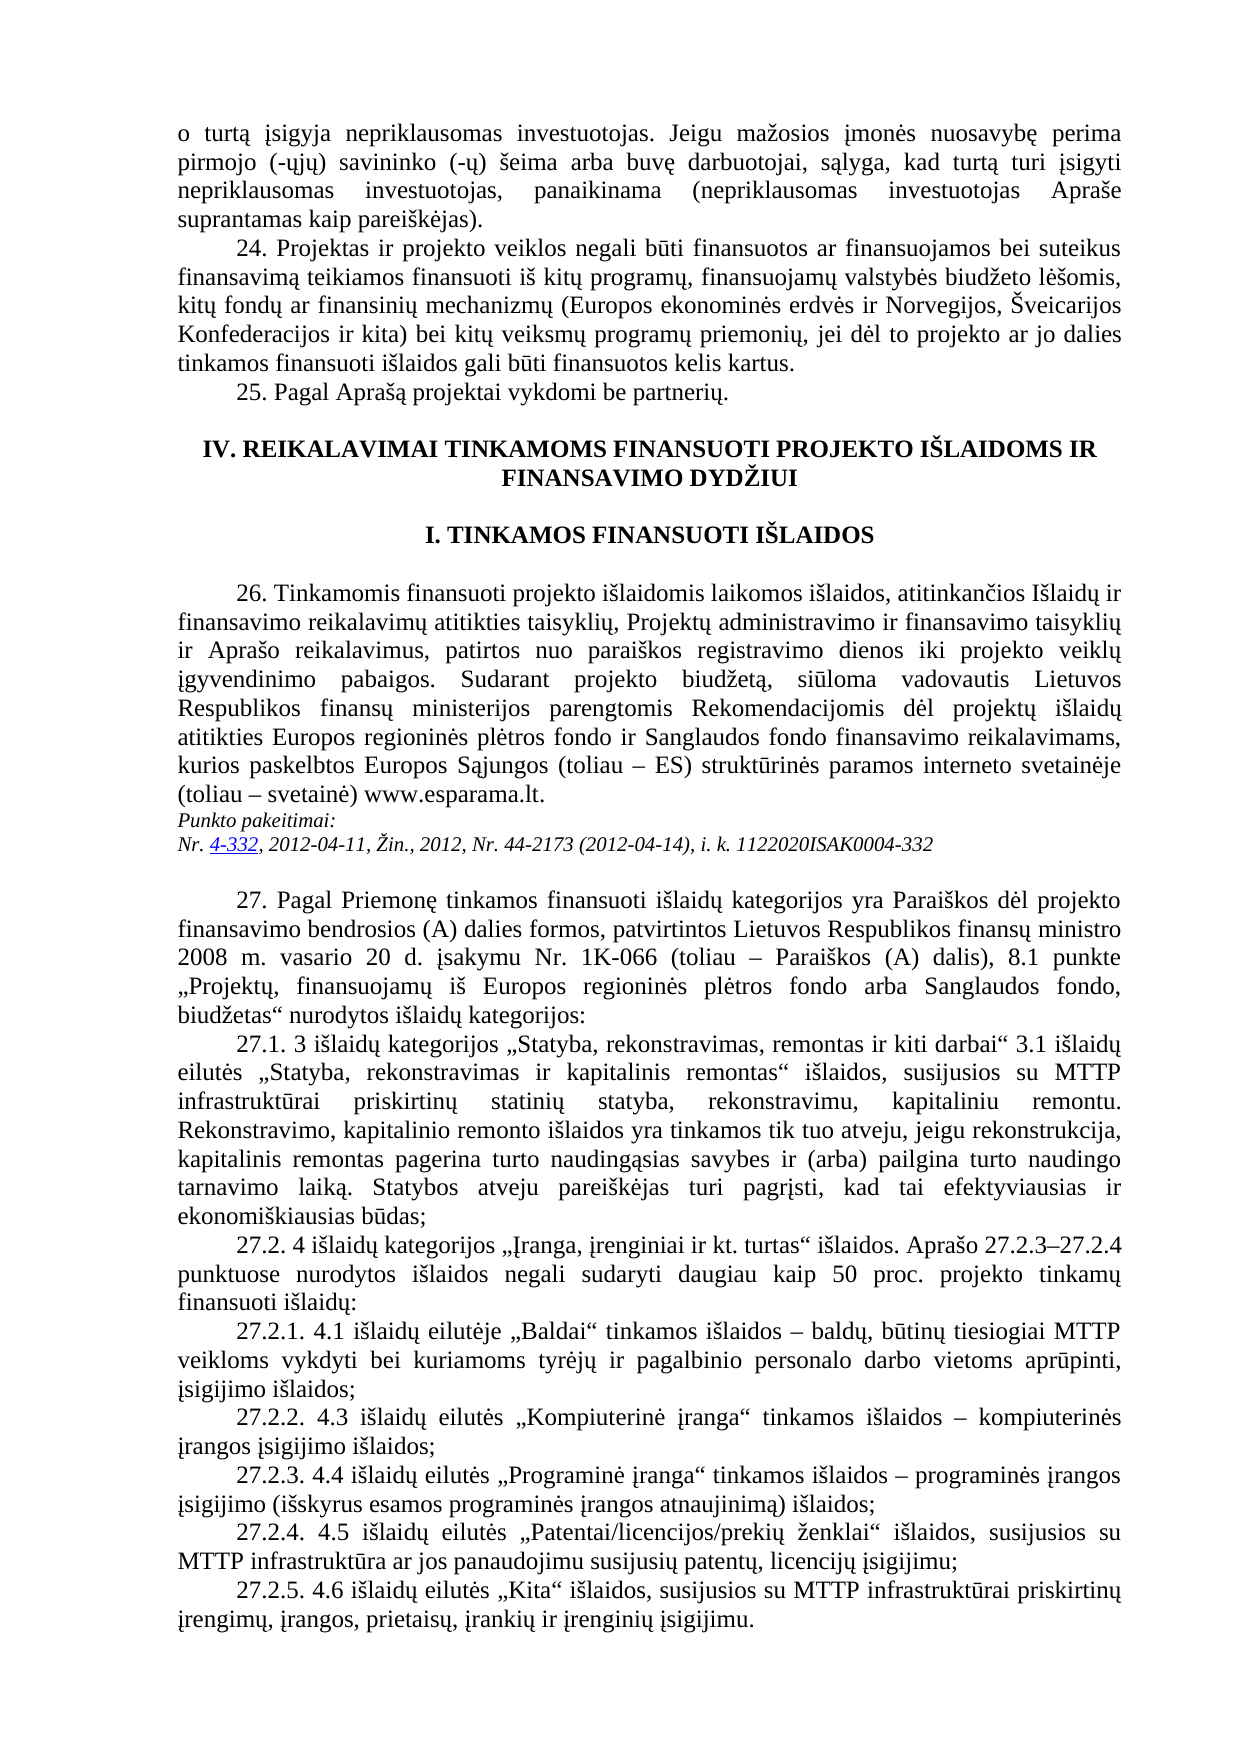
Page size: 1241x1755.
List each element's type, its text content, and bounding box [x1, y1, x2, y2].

text 27.2.2. 4.3 išlaidų eilutės „Kompiuterinė įranga“ tinkamos išlaidos – kompiuterinės įrangos įsigijimo išlaidos; [177, 1402, 1122, 1460]
text 25. Pagal Aprašą projektai vykdomi be partnerių. [177, 377, 1122, 406]
text 27.2.1. 4.1 išlaidų eilutėje „Baldai“ tinkamos išlaidos – baldų, būtinų tiesiogiai MTTP veikloms vykdyti bei kuriamoms tyrėjų ir pagalbinio personalo darbo vietoms aprūpinti, įsigijimo išlaidos; [177, 1316, 1122, 1402]
text 24. Projektas ir projekto veiklos negali būti finansuotos ar finansuojamos bei suteikus finansavimą teikiamos finansuoti iš kitų programų, finansuojamų valstybės biudžeto lėšomis, kitų fondų ar finansinių mechanizmų (Europos ekonominės erdvės ir Norvegijos, Šveicarijos Konfederacijos ir kita) bei kitų veiksmų programų priemonių, jei dėl to projekto ar jo dalies tinkamos finansuoti išlaidos gali būti finansuotos kelis kartus. [177, 233, 1122, 377]
text 26. Tinkamomis finansuoti projekto išlaidomis laikomos išlaidos, atitinkančios Išlaidų ir finansavimo reikalavimų atitikties taisyklių, Projektų administravimo ir finansavimo taisyklių ir Aprašo reikalavimus, patirtos nuo paraiškos registravimo dienos iki projekto veiklų įgyvendinimo pabaigos. Sudarant projekto biudžetą, siūloma vadovautis Lietuvos Respublikos finansų ministerijos parengtomis Rekomendacijomis dėl projektų išlaidų atitikties Europos regioninės plėtros fondo ir Sanglaudos fondo finansavimo reikalavimams, kurios paskelbtos Europos Sąjungos (toliau – ES) struktūrinės paramos interneto svetainėje (toliau – svetainė) www.esparama.lt. [177, 578, 1122, 808]
text 27.2. 4 išlaidų kategorijos „Įranga, įrenginiai ir kt. turtas“ išlaidos. Aprašo 27.2.3–27.2.4 punktuose nurodytos išlaidos negali sudaryti daugiau kaip 50 proc. projekto tinkamų finansuoti išlaidų: [177, 1230, 1122, 1316]
text o turtą įsigyja nepriklausomas investuotojas. Jeigu mažosios įmonės nuosavybę perima pirmojo (-ųjų) savininko (-ų) šeima arba buvę darbuotojai, sąlyga, kad turtą turi įsigyti nepriklausomas investuotojas, panaikinama (nepriklausomas investuotojas Apraše suprantamas kaip pareiškėjas). [177, 118, 1122, 233]
text IV. REIKALAVIMAI TINKAMOMS FINANSUOTI PROJEKTO IŠLAIDOMS IR FINANSAVIMO DYDŽIUI [177, 434, 1122, 492]
text 27. Pagal Priemonę tinkamos finansuoti išlaidų kategorijos yra Paraiškos dėl projekto finansavimo bendrosios (A) dalies formos, patvirtintos Lietuvos Respublikos finansų ministro 2008 m. vasario 20 d. įsakymu Nr. 1K-066 (toliau – Paraiškos (A) dalis), 8.1 punkte „Projektų, finansuojamų iš Europos regioninės plėtros fondo arba Sanglaudos fondo, biudžetas“ nurodytos išlaidų kategorijos: [177, 885, 1122, 1029]
text Punkto pakeitimai: [177, 808, 1122, 832]
text Nr. 4-332, 2012-04-11, Žin., 2012, Nr. 44-2173 (2012-04-14), i. k. 1122020ISAK0004-332 [177, 832, 1122, 856]
text 27.1. 3 išlaidų kategorijos „Statyba, rekonstravimas, remontas ir kiti darbai“ 3.1 išlaidų eilutės „Statyba, rekonstravimas ir kapitalinis remontas“ išlaidos, susijusios su MTTP infrastruktūrai priskirtinų statinių statyba, rekonstravimu, kapitaliniu remontu. Rekonstravimo, kapitalinio remonto išlaidos yra tinkamos tik tuo atveju, jeigu rekonstrukcija, kapitalinis remontas pagerina turto naudingąsias savybes ir (arba) pailgina turto naudingo tarnavimo laiką. Statybos atveju pareiškėjas turi pagrįsti, kad tai efektyviausias ir ekonomiškiausias būdas; [177, 1029, 1122, 1230]
text I. TINKAMOS FINANSUOTI IŠLAIDOS [177, 521, 1122, 549]
text 27.2.5. 4.6 išlaidų eilutės „Kita“ išlaidos, susijusios su MTTP infrastruktūrai priskirtinų įrengimų, įrangos, prietaisų, įrankių ir įrenginių įsigijimu. [177, 1575, 1122, 1632]
text 27.2.3. 4.4 išlaidų eilutės „Programinė įranga“ tinkamos išlaidos – programinės įrangos įsigijimo (išskyrus esamos programinės įrangos atnaujinimą) išlaidos; [177, 1460, 1122, 1517]
text 27.2.4. 4.5 išlaidų eilutės „Patentai/licencijos/prekių ženklai“ išlaidos, susijusios su MTTP infrastruktūra ar jos panaudojimu susijusių patentų, licencijų įsigijimu; [177, 1517, 1122, 1575]
